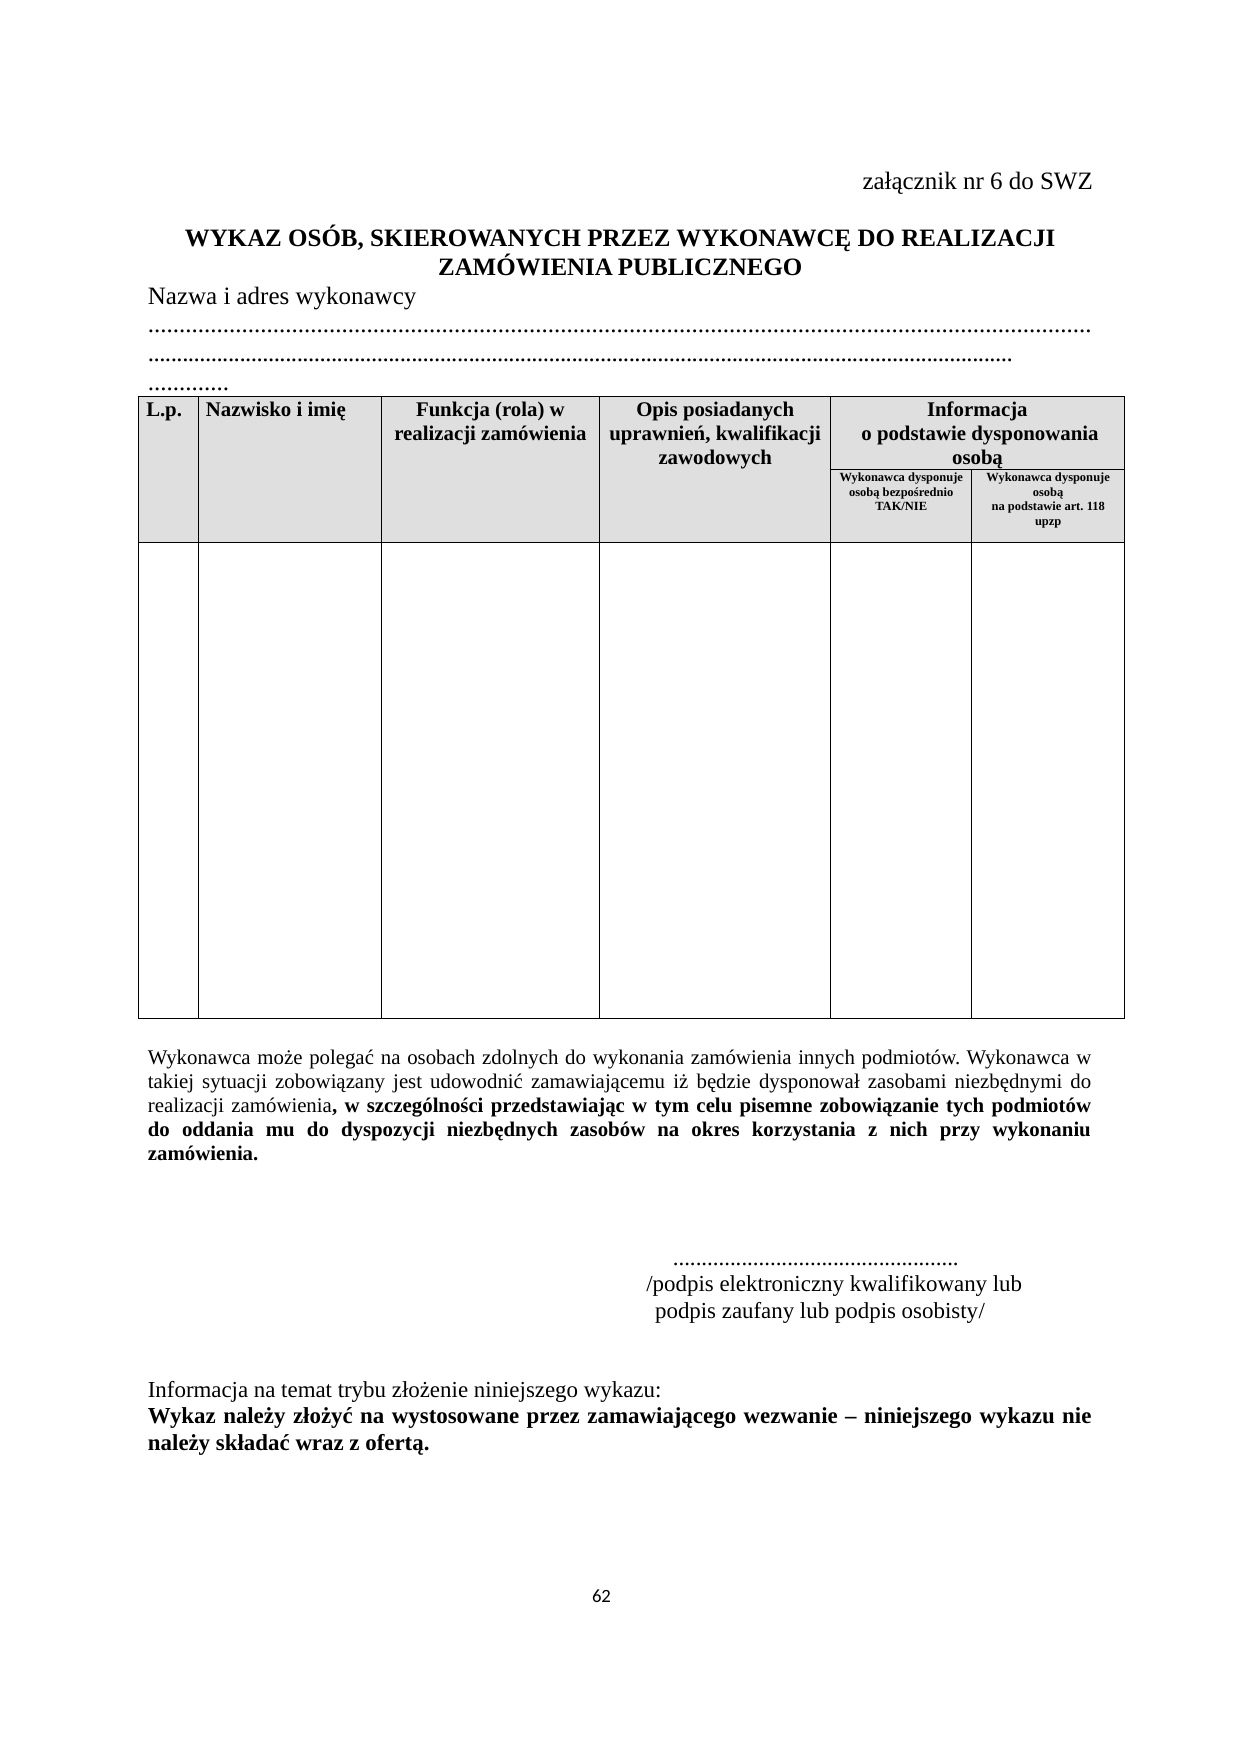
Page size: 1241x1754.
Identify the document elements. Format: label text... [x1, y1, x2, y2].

table_cell [831, 543, 971, 1017]
text ............. [148, 367, 1093, 396]
table_header Nazwisko i imię [199, 397, 381, 542]
table_cell [382, 543, 599, 1017]
table_cell [139, 543, 198, 1017]
table_cell [972, 543, 1124, 1017]
table_header L.p. [139, 397, 198, 542]
text ....................................................................................................................................................... [148, 309, 1093, 338]
table_cell [600, 543, 830, 1017]
text załącznik nr 6 do SWZ [811, 166, 1093, 194]
text /podpis elektroniczny kwalifikowany lub [148, 1271, 1093, 1297]
text Wykonawca może polegać na osobach zdolnych do wykonania zamówienia innych podmiotów. Wykonawca w takiej sytuacji zobowiązany jest udowodnić zamawiającemu iż będzie dysponował zasobami niezbędnymi do realizacji zamówienia, w szczególności przedstawiając w tym celu pisemne zobowiązanie tych podmiotów do oddania mu do dyspozycji niezbędnych zasobów na okres korzystania z nich przy wykonaniu zamówienia. [148, 1045, 1093, 1165]
table_cell Wykonawca dysponuje osobą bezpośrednio TAK/NIE [831, 470, 971, 542]
text Informacja na temat trybu złożenie niniejszego wykazu: [148, 1376, 1093, 1402]
table_cell [199, 543, 381, 1017]
table_header Informacja o podstawie dysponowania osobą [831, 397, 1124, 469]
text .................................................. [148, 1244, 1093, 1271]
table_header Opis posiadanych uprawnień, kwalifikacji zawodowych [600, 397, 830, 542]
text Nazwa i adres wykonawcy [148, 281, 1093, 309]
text podpis zaufany lub podpis osobisty/ [148, 1297, 1093, 1323]
table_cell Wykonawca dysponuje osobą na podstawie art. 118 upzp [972, 470, 1124, 542]
table_header Funkcja (rola) w realizacji zamówienia [382, 397, 599, 542]
text WYKAZ OSÓB, SKIEROWANYCH PRZEZ WYKONAWCĘ DO REALIZACJI ZAMÓWIENIA PUBLICZNEGO [148, 223, 1093, 281]
text ....................................................................................................................................................... [148, 338, 1093, 367]
text Wykaz należy złożyć na wystosowane przez zamawiającego wezwanie – niniejszego wykazu nie należy składać wraz z ofertą. [148, 1402, 1093, 1455]
